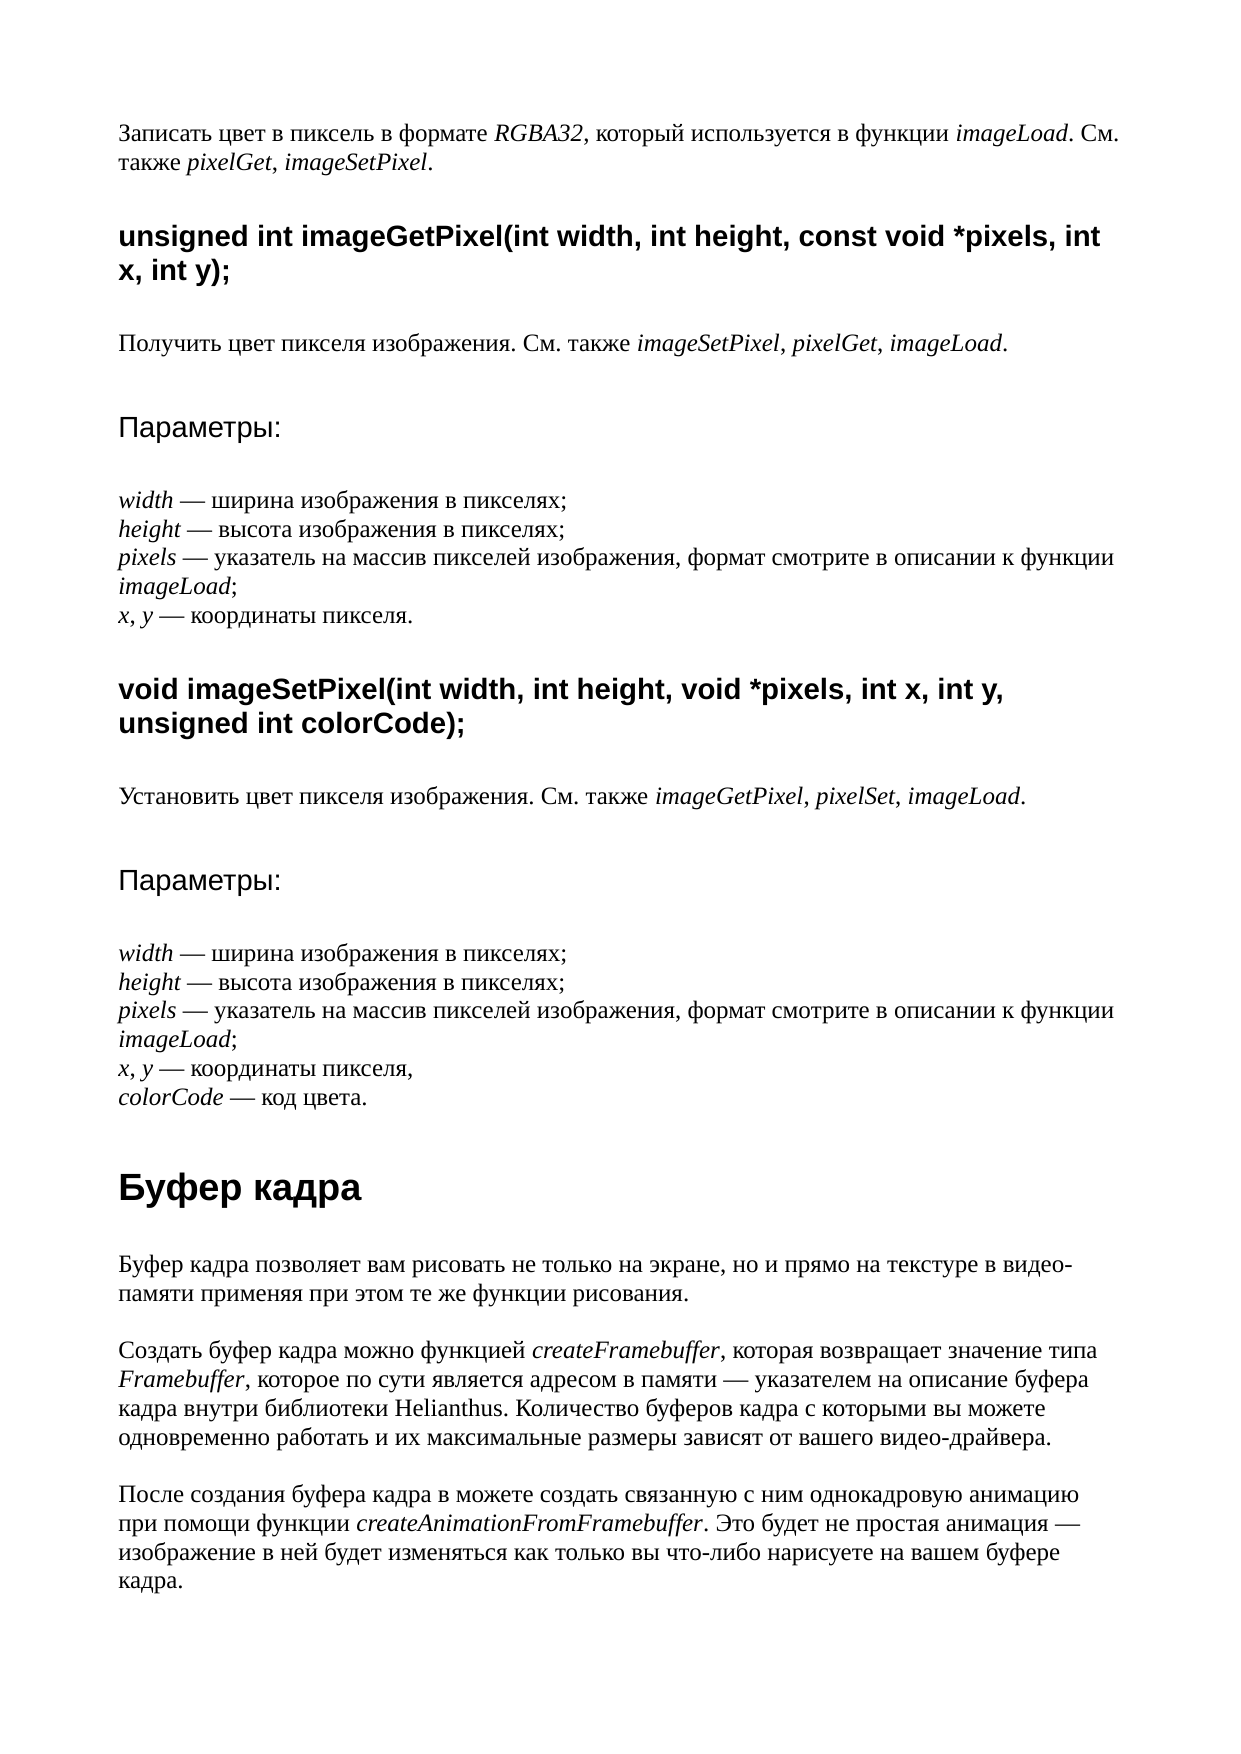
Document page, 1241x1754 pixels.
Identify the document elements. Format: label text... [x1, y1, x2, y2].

text width — ширина изображения в пикселях; [118, 938, 1122, 967]
text pixels — указатель на массив пикселей изображения, формат смотрите в описании к функции imageLoad; [118, 542, 1122, 600]
subtitle Параметры: [118, 410, 1122, 444]
text width — ширина изображения в пикселях; [118, 485, 1122, 514]
text После создания буфера кадра в можете создать связанную с ним однокадровую анимацию при помощи функции createAnimationFromFramebuffer. Это будет не простая анимация — изображение в ней будет изменяться как только вы что-либо нарисуете на вашем буфере кадра. [118, 1479, 1122, 1594]
subtitle Буфер кадра [118, 1164, 1122, 1208]
text Создать буфер кадра можно функцией createFramebuffer, которая возвращает значение типа Framebuffer, которое по сути является адресом в памяти — указателем на описание буфера кадра внутри библиотеки Helianthus. Количество буферов кадра с которыми вы можете одновременно работать и их максимальные размеры зависят от вашего видео-драйвера. [118, 1336, 1122, 1451]
subtitle unsigned int imageGetPixel(int width, int height, const void *pixels, int x, int y); [118, 219, 1122, 286]
text height — высота изображения в пикселях; [118, 514, 1122, 542]
text height — высота изображения в пикселях; [118, 967, 1122, 996]
text x, y — координаты пикселя, [118, 1053, 1122, 1082]
text Записать цвет в пиксель в формате RGBA32, который используется в функции imageLoad. См. также pixelGet, imageSetPixel. [118, 118, 1122, 176]
text Буфер кадра позволяет вам рисовать не только на экране, но и прямо на текстуре в видео-памяти применяя при этом те же функции рисования. [118, 1249, 1122, 1307]
subtitle void imageSetPixel(int width, int height, void *pixels, int x, int y, unsigned int colorCode); [118, 672, 1122, 739]
text colorCode — код цвета. [118, 1082, 1122, 1111]
text Установить цвет пикселя изображения. См. также imageGetPixel, pixelSet, imageLoad. [118, 781, 1122, 809]
text Получить цвет пикселя изображения. См. также imageSetPixel, pixelGet, imageLoad. [118, 328, 1122, 356]
subtitle Параметры: [118, 863, 1122, 897]
text x, y — координаты пикселя. [118, 600, 1122, 629]
text pixels — указатель на массив пикселей изображения, формат смотрите в описании к функции imageLoad; [118, 996, 1122, 1053]
